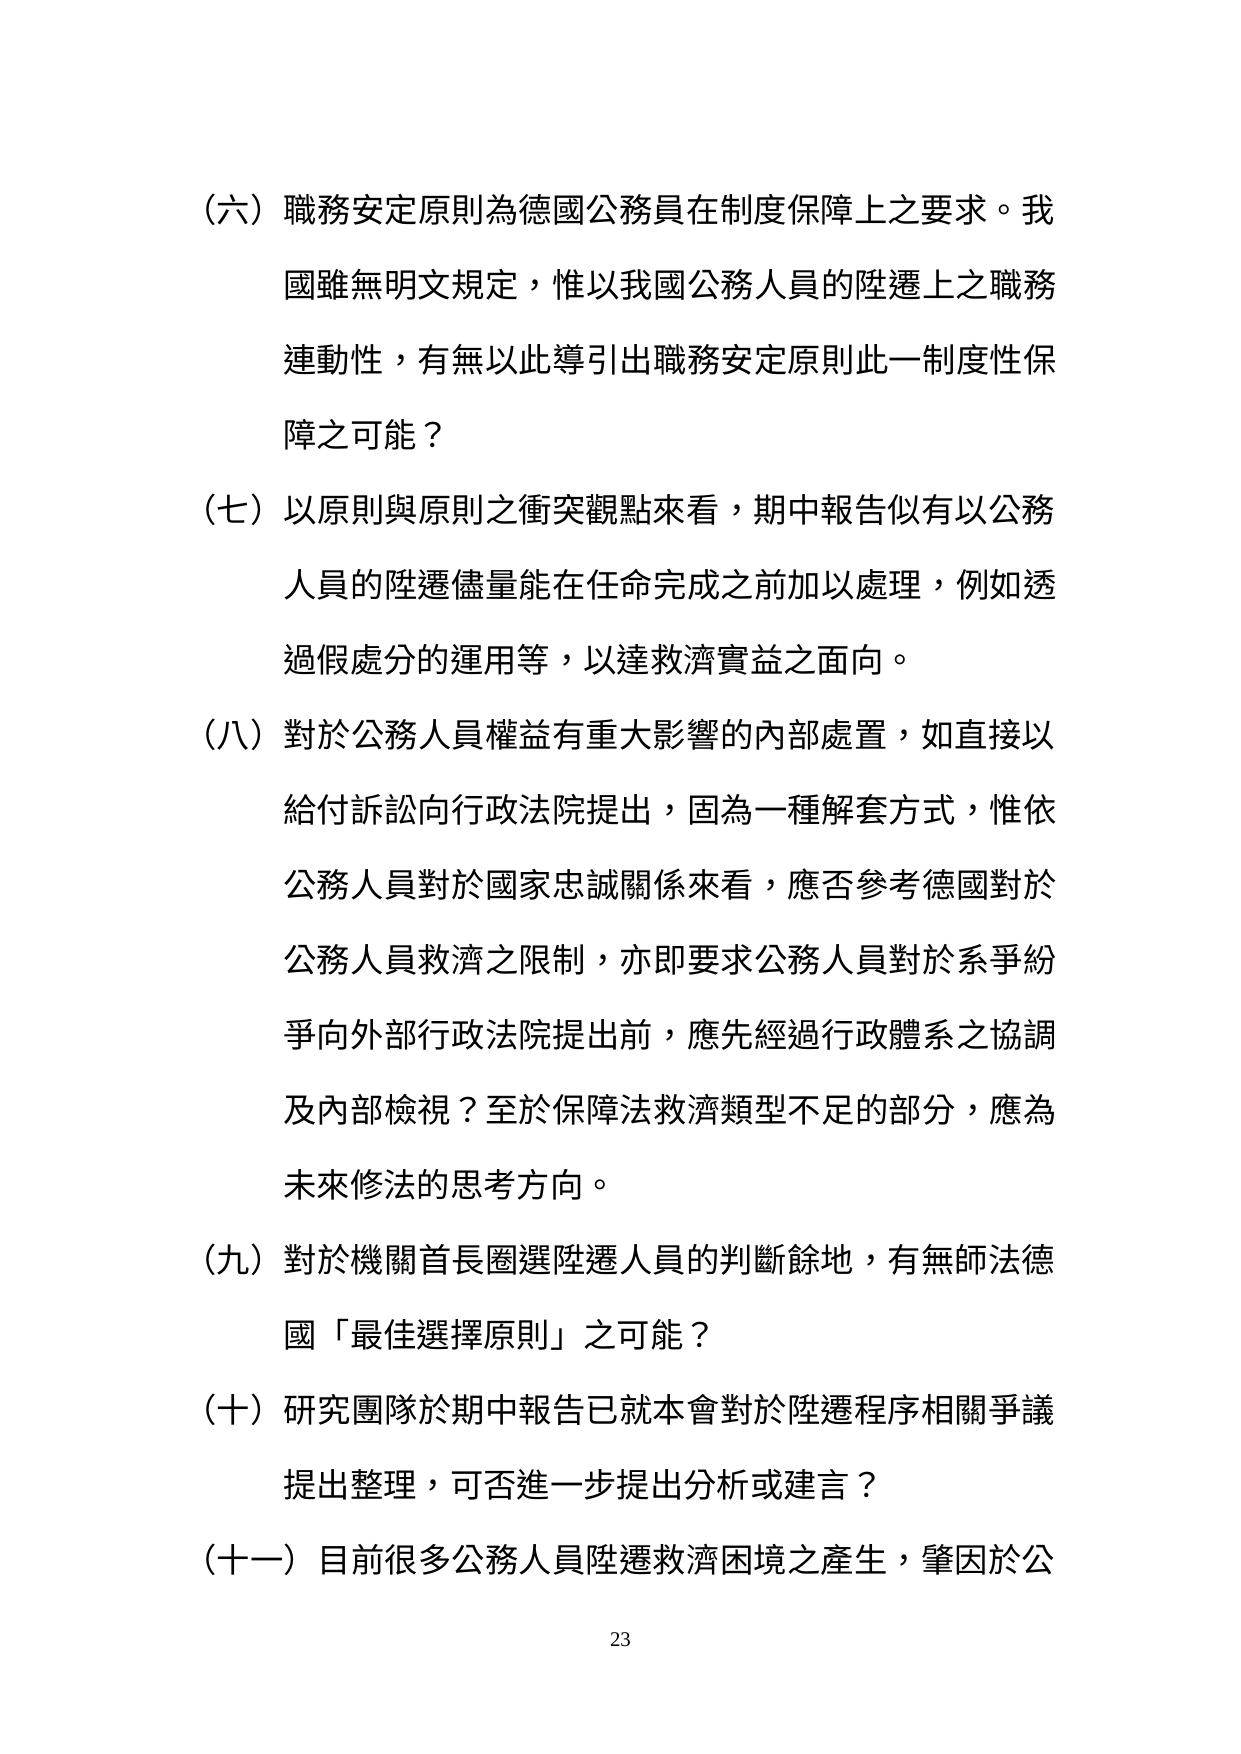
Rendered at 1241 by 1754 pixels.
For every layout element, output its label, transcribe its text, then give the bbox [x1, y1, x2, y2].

text （八）對於公務人員權益有重大影響的內部處置，如直接以給付訴訟向行政法院提出，固為一種解套方式，惟依公務人員對於國家忠誠關係來看，應否參考德國對於公務人員救濟之限制，亦即要求公務人員對於系爭紛爭向外部行政法院提出前，應先經過行政體系之協調及內部檢視？至於保障法救濟類型不足的部分，應為未來修法的思考方向。 [183, 689, 1057, 1214]
text （九）對於機關首長圈選陞遷人員的判斷餘地，有無師法德國「最佳選擇原則」之可能？ [183, 1214, 1057, 1364]
text （七）以原則與原則之衝突觀點來看，期中報告似有以公務人員的陞遷儘量能在任命完成之前加以處理，例如透過假處分的運用等，以達救濟實益之面向。 [183, 464, 1057, 689]
text （六）職務安定原則為德國公務員在制度保障上之要求。我國雖無明文規定，惟以我國公務人員的陞遷上之職務連動性，有無以此導引出職務安定原則此一制度性保障之可能？ [183, 164, 1057, 464]
text （十）研究團隊於期中報告已就本會對於陞遷程序相關爭議提出整理，可否進一步提出分析或建言？ [183, 1364, 1057, 1514]
text （十一）目前很多公務人員陞遷救濟困境之產生，肇因於公 [183, 1514, 1057, 1589]
